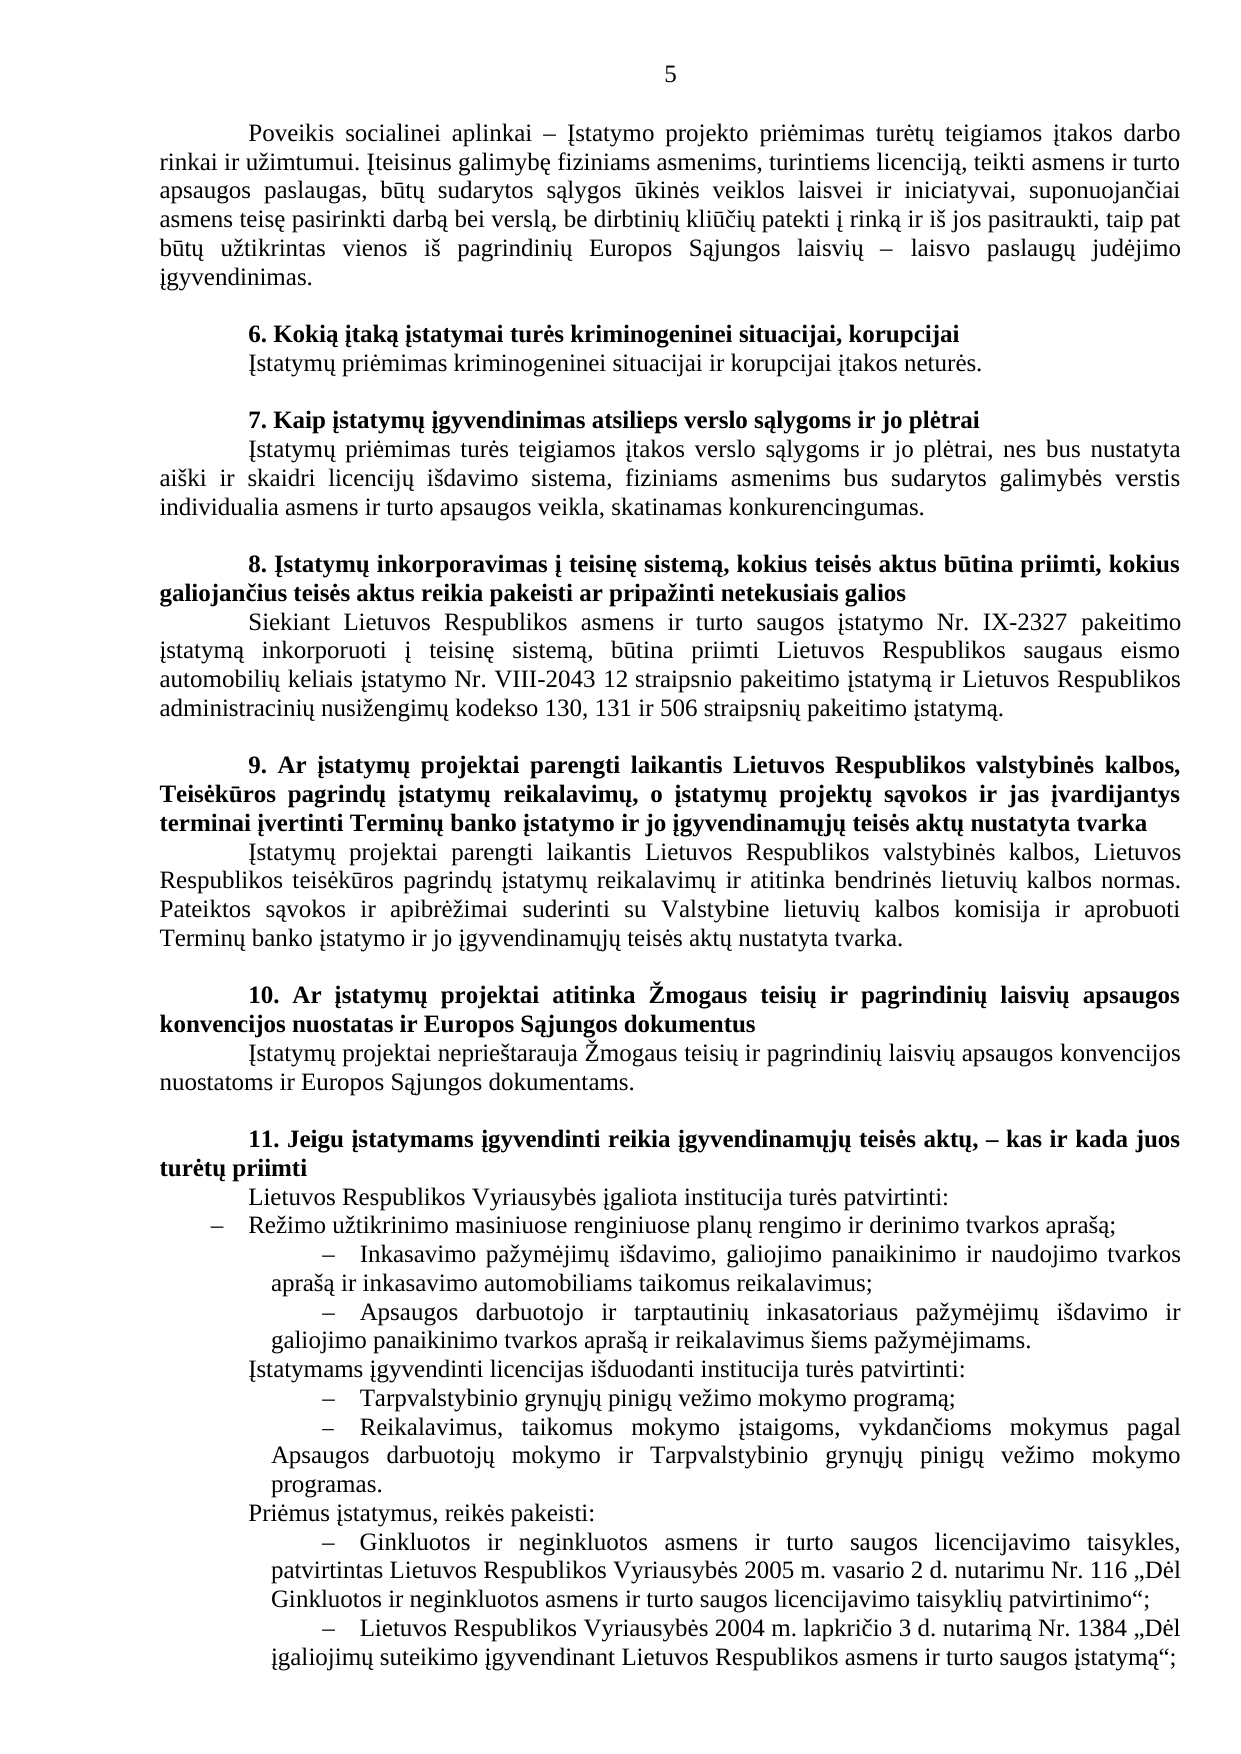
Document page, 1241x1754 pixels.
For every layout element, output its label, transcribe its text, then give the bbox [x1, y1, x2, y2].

text Priėmus įstatymus, reikės pakeisti: [159, 1498, 1181, 1527]
text Įstatymų priėmimas kriminogeninei situacijai ir korupcijai įtakos neturės. [159, 348, 1181, 377]
text 6. Kokią įtaką įstatymai turės kriminogeninei situacijai, korupcijai [159, 319, 1181, 348]
text Lietuvos Respublikos Vyriausybės įgaliota institucija turės patvirtinti: [159, 1182, 1181, 1211]
text 9. Ar įstatymų projektai parengti laikantis Lietuvos Respublikos valstybinės kalbos, Teisėkūros pagrindų įstatymų reikalavimų, o įstatymų projektų sąvokos ir jas įvardijantys terminai įvertinti Terminų banko įstatymo ir jo įgyvendinamųjų teisės aktų nustatyta tvarka [159, 751, 1181, 837]
text 7. Kaip įstatymų įgyvendinimas atsilieps verslo sąlygoms ir jo plėtrai [159, 406, 1181, 434]
text 8. Įstatymų inkorporavimas į teisinę sistemą, kokius teisės aktus būtina priimti, kokius galiojančius teisės aktus reikia pakeisti ar pripažinti netekusiais galios [159, 549, 1181, 607]
list Režimo užtikrinimo masiniuose renginiuose planų rengimo ir derinimo tvarkos aprašą; [211, 1211, 1181, 1239]
text Įstatymams įgyvendinti licencijas išduodanti institucija turės patvirtinti: [159, 1354, 1181, 1383]
text Įstatymų projektai parengti laikantis Lietuvos Respublikos valstybinės kalbos, Lietuvos Respublikos teisėkūros pagrindų įstatymų reikalavimų ir atitinka bendrinės lietuvių kalbos normas. Pateiktos sąvokos ir apibrėžimai suderinti su Valstybine lietuvių kalbos komisija ir aprobuoti Terminų banko įstatymo ir jo įgyvendinamųjų teisės aktų nustatyta tvarka. [159, 837, 1181, 952]
list Inkasavimo pažymėjimų išdavimo, galiojimo panaikinimo ir naudojimo tvarkos aprašą ir inkasavimo automobiliams taikomus reikalavimus; [233, 1239, 1181, 1297]
text 10. Ar įstatymų projektai atitinka Žmogaus teisių ir pagrindinių laisvių apsaugos konvencijos nuostatas ir Europos Sąjungos dokumentus [159, 981, 1181, 1038]
list Apsaugos darbuotojo ir tarptautinių inkasatoriaus pažymėjimų išdavimo ir galiojimo panaikinimo tvarkos aprašą ir reikalavimus šiems pažymėjimams. [233, 1297, 1181, 1354]
list Reikalavimus, taikomus mokymo įstaigoms, vykdančioms mokymus pagal Apsaugos darbuotojų mokymo ir Tarpvalstybinio grynųjų pinigų vežimo mokymo programas. [233, 1412, 1181, 1498]
text Įstatymų priėmimas turės teigiamos įtakos verslo sąlygoms ir jo plėtrai, nes bus nustatyta aiški ir skaidri licencijų išdavimo sistema, fiziniams asmenims bus sudarytos galimybės verstis individualia asmens ir turto apsaugos veikla, skatinamas konkurencingumas. [159, 434, 1181, 521]
text Poveikis socialinei aplinkai – Įstatymo projekto priėmimas turėtų teigiamos įtakos darbo rinkai ir užimtumui. Įteisinus galimybę fiziniams asmenims, turintiems licenciją, teikti asmens ir turto apsaugos paslaugas, būtų sudarytos sąlygos ūkinės veiklos laisvei ir iniciatyvai, suponuojančiai asmens teisę pasirinkti darbą bei verslą, be dirbtinių kliūčių patekti į rinką ir iš jos pasitraukti, taip pat būtų užtikrintas vienos iš pagrindinių Europos Sąjungos laisvių – laisvo paslaugų judėjimo įgyvendinimas. [159, 118, 1181, 291]
list Ginkluotos ir neginkluotos asmens ir turto saugos licencijavimo taisykles, patvirtintas Lietuvos Respublikos Vyriausybės 2005 m. vasario 2 d. nutarimu Nr. 116 „Dėl Ginkluotos ir neginkluotos asmens ir turto saugos licencijavimo taisyklių patvirtinimo“; [233, 1527, 1181, 1613]
list Tarpvalstybinio grynųjų pinigų vežimo mokymo programą; [233, 1383, 1181, 1412]
list Lietuvos Respublikos Vyriausybės 2004 m. lapkričio 3 d. nutarimą Nr. 1384 „Dėl įgaliojimų suteikimo įgyvendinant Lietuvos Respublikos asmens ir turto saugos įstatymą“; [233, 1613, 1181, 1671]
text 11. Jeigu įstatymams įgyvendinti reikia įgyvendinamųjų teisės aktų, – kas ir kada juos turėtų priimti [159, 1124, 1181, 1182]
text Įstatymų projektai neprieštarauja Žmogaus teisių ir pagrindinių laisvių apsaugos konvencijos nuostatoms ir Europos Sąjungos dokumentams. [159, 1038, 1181, 1096]
text Siekiant Lietuvos Respublikos asmens ir turto saugos įstatymo Nr. IX-2327 pakeitimo įstatymą inkorporuoti į teisinę sistemą, būtina priimti Lietuvos Respublikos saugaus eismo automobilių keliais įstatymo Nr. VIII-2043 12 straipsnio pakeitimo įstatymą ir Lietuvos Respublikos administracinių nusižengimų kodekso 130, 131 ir 506 straipsnių pakeitimo įstatymą. [159, 607, 1181, 722]
